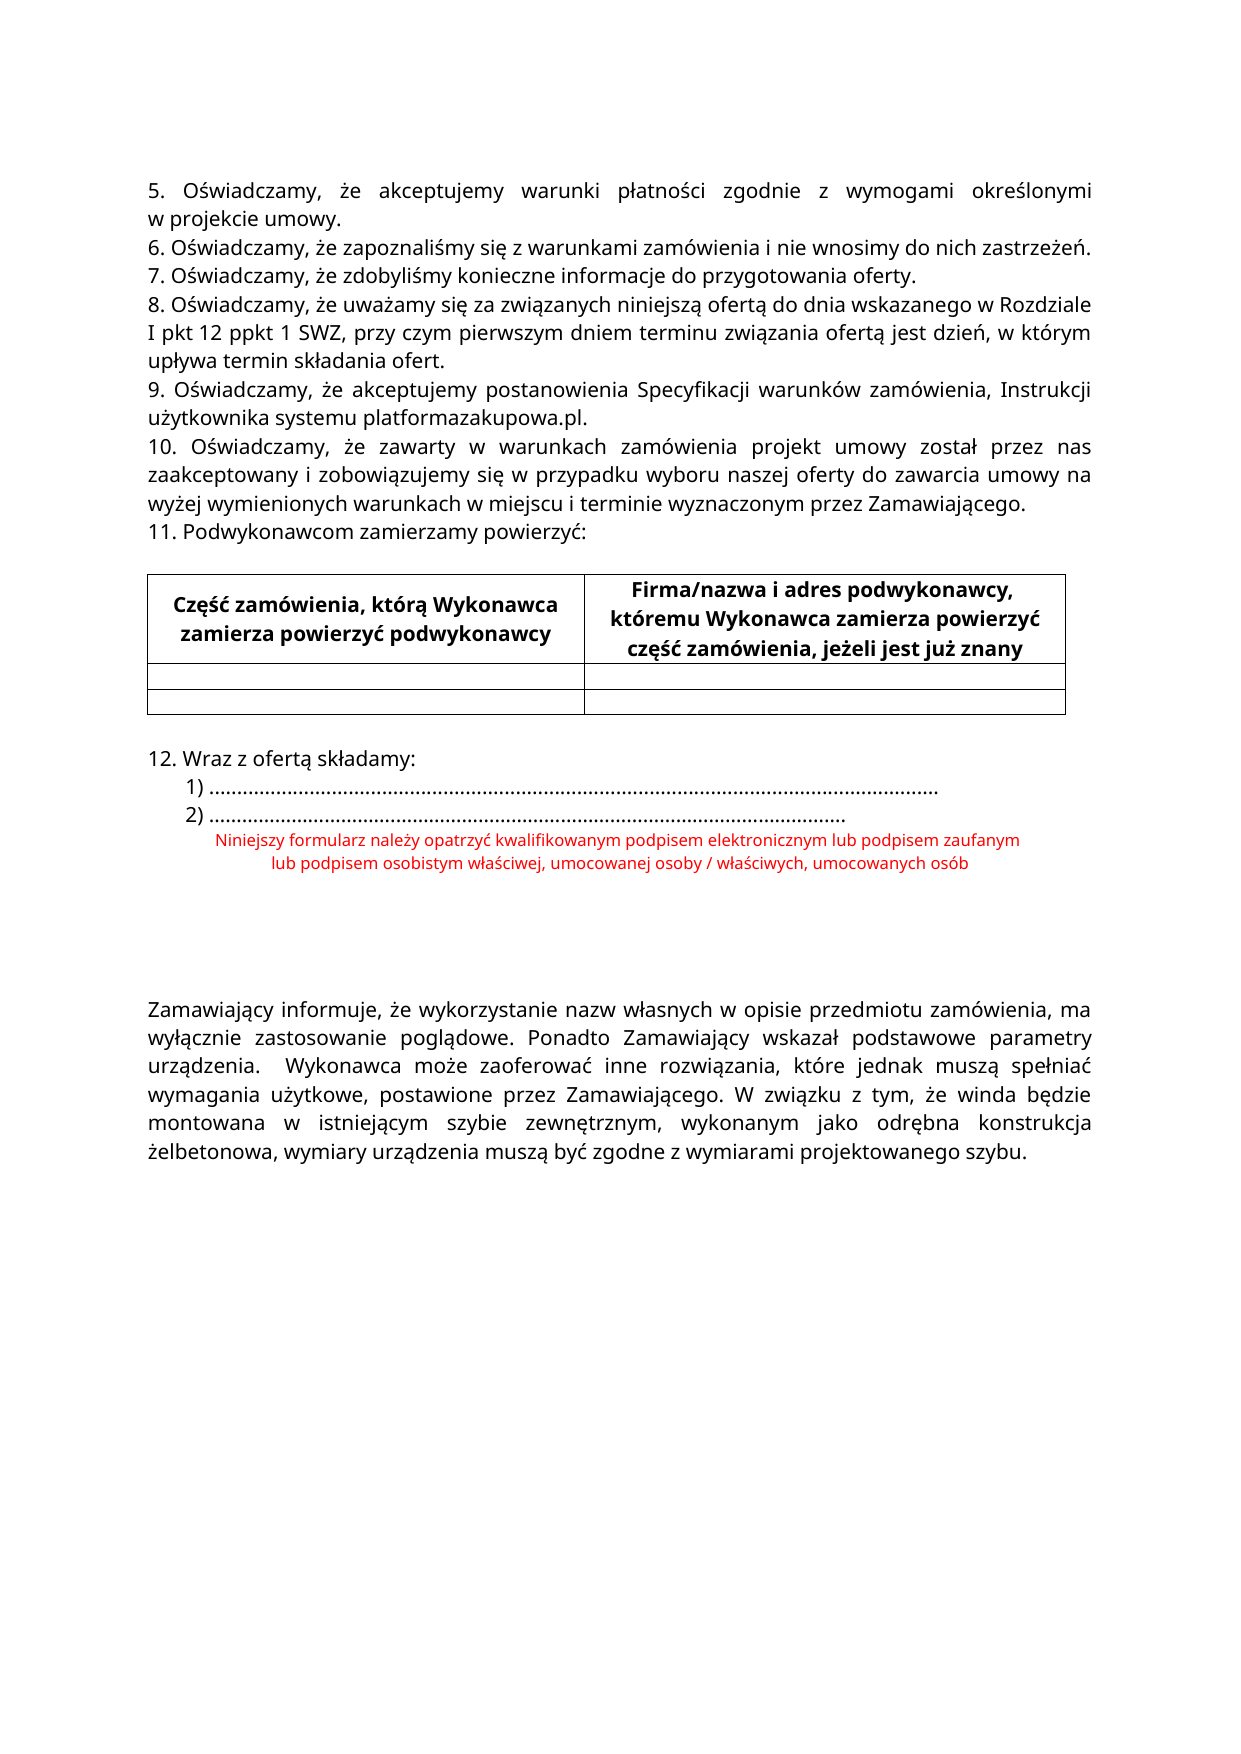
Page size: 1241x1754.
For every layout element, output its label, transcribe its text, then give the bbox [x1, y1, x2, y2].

text 7. Oświadczamy, że zdobyliśmy konieczne informacje do przygotowania oferty. [148, 261, 1093, 290]
table_header Część zamówienia, którą Wykonawca zamierza powierzyć podwykonawcy [148, 575, 584, 663]
text 6. Oświadczamy, że zapoznaliśmy się z warunkami zamówienia i nie wnosimy do nich zastrzeżeń. [148, 233, 1093, 261]
text 9. Oświadczamy, że akceptujemy postanowienia Specyfikacji warunków zamówienia, Instrukcji użytkownika systemu platformazakupowa.pl. [148, 375, 1093, 432]
text 10. Oświadczamy, że zawarty w warunkach zamówienia projekt umowy został przez nas zaakceptowany i zobowiązujemy się w przypadku wyboru naszej oferty do zawarcia umowy na wyżej wymienionych warunkach w miejscu i terminie wyznaczonym przez Zamawiającego. [148, 432, 1093, 517]
table_cell [585, 690, 1065, 714]
text 2) …………………………….………………………………………………………………………. [148, 801, 1093, 829]
text Zamawiający informuje, że wykorzystanie nazw własnych w opisie przedmiotu zamówienia, ma wyłącznie zastosowanie poglądowe. Ponadto Zamawiający wskazał podstawowe parametry urządzenia. Wykonawca może zaoferować inne rozwiązania, które jednak muszą spełniać wymagania użytkowe, postawione przez Zamawiającego. W związku z tym, że winda będzie montowana w istniejącym szybie zewnętrznym, wykonanym jako odrębna konstrukcja żelbetonowa, wymiary urządzenia muszą być zgodne z wymiarami projektowanego szybu. [148, 995, 1093, 1165]
text 12. Wraz z ofertą składamy: [148, 744, 1093, 772]
text 8. Oświadczamy, że uważamy się za związanych niniejszą ofertą do dnia wskazanego w Rozdziale I pkt 12 ppkt 1 SWZ, przy czym pierwszym dniem terminu związania ofertą jest dzień, w którym upływa termin składania ofert. [148, 290, 1093, 375]
table_cell [148, 664, 584, 688]
table_cell [585, 664, 1065, 688]
table_cell [148, 690, 584, 714]
text Niniejszy formularz należy opatrzyć kwalifikowanym podpisem elektronicznym lub podpisem zaufanym lub podpisem osobistym właściwej, umocowanej osoby / właściwych, umocowanych osób [148, 829, 1093, 874]
text 5. Oświadczamy, że akceptujemy warunki płatności zgodnie z wymogami określonymi w projekcie umowy. [148, 176, 1093, 233]
text 1) ................................................................................................................................... [148, 772, 1093, 801]
table_header Firma/nazwa i adres podwykonawcy, któremu Wykonawca zamierza powierzyć część zamówienia, jeżeli jest już znany [585, 575, 1065, 663]
text 11. Podwykonawcom zamierzamy powierzyć: [148, 517, 1093, 546]
